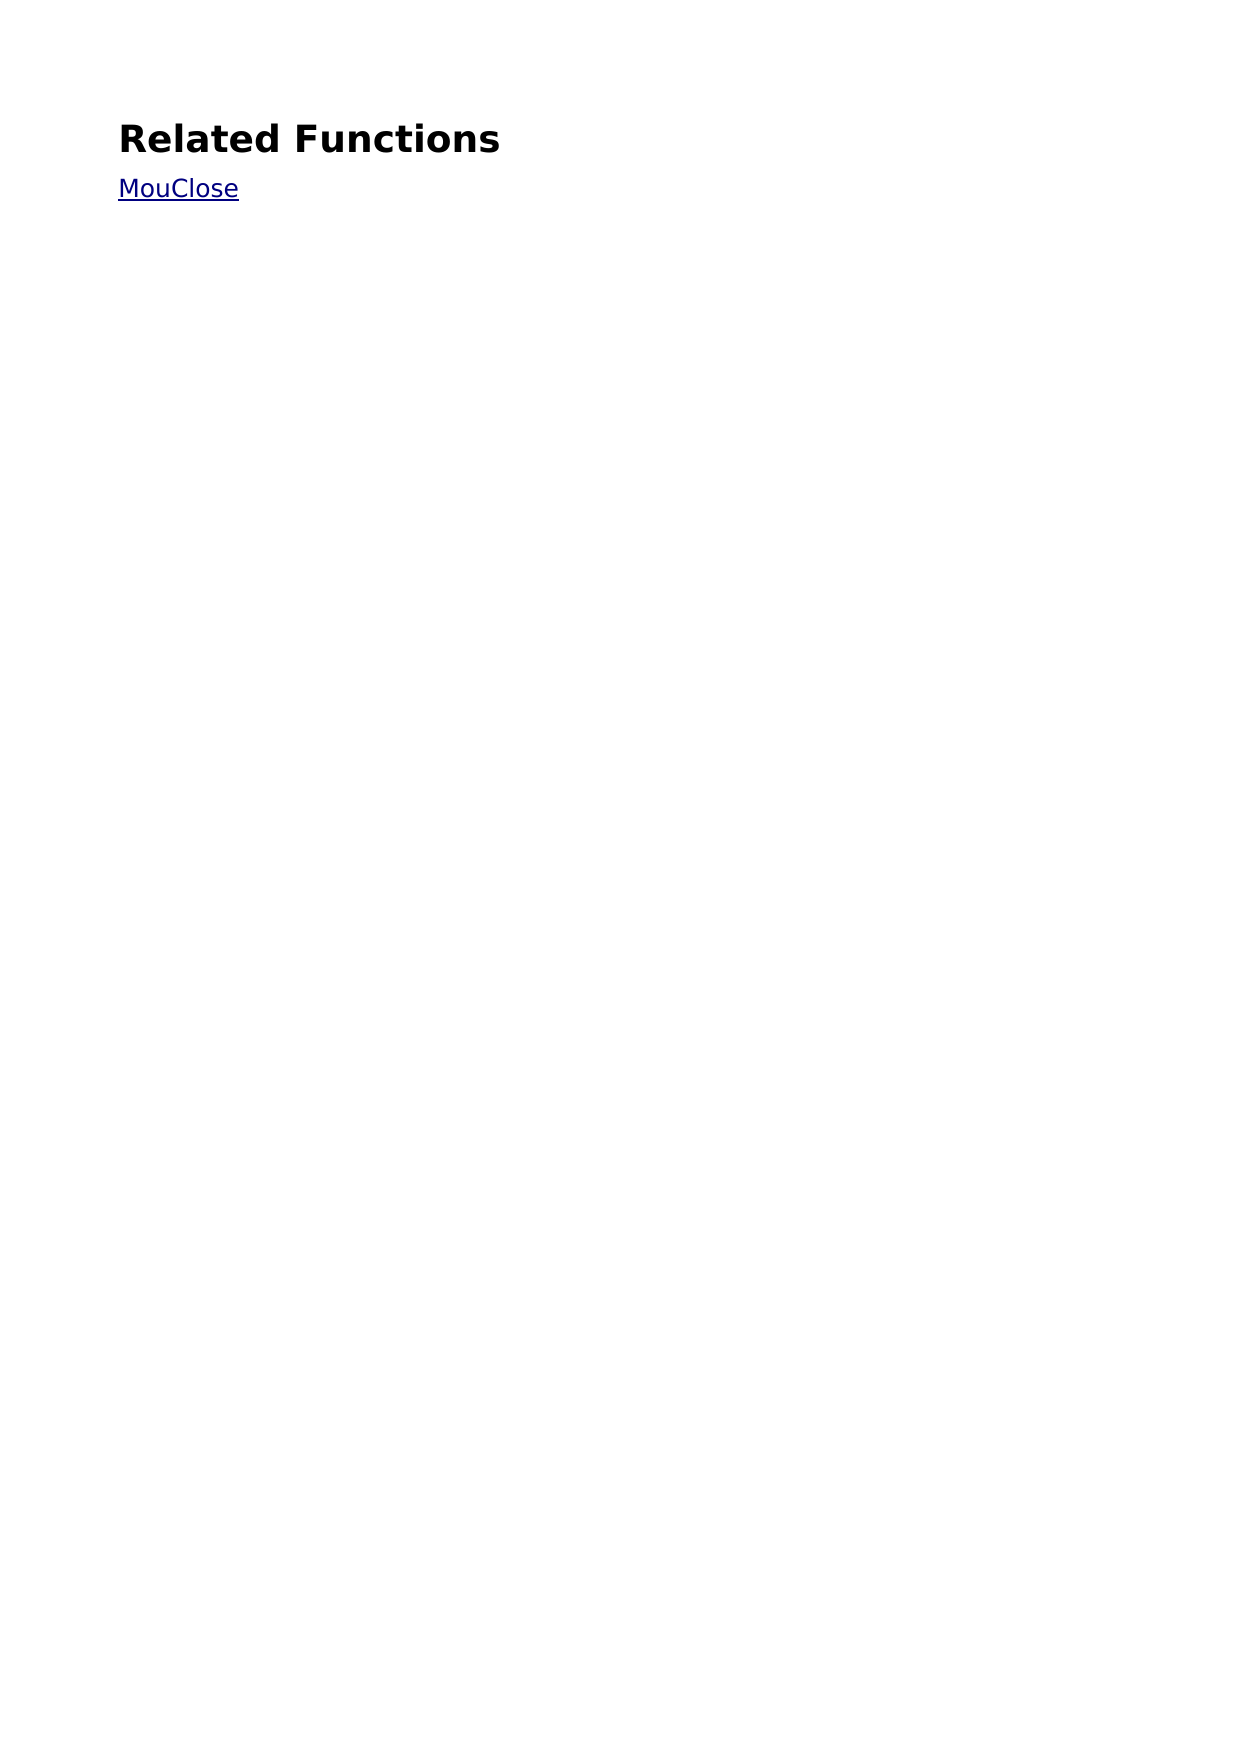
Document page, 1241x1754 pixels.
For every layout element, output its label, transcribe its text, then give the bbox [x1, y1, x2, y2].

text MouClose [118, 174, 1122, 203]
subtitle Related Functions [118, 118, 1122, 162]
